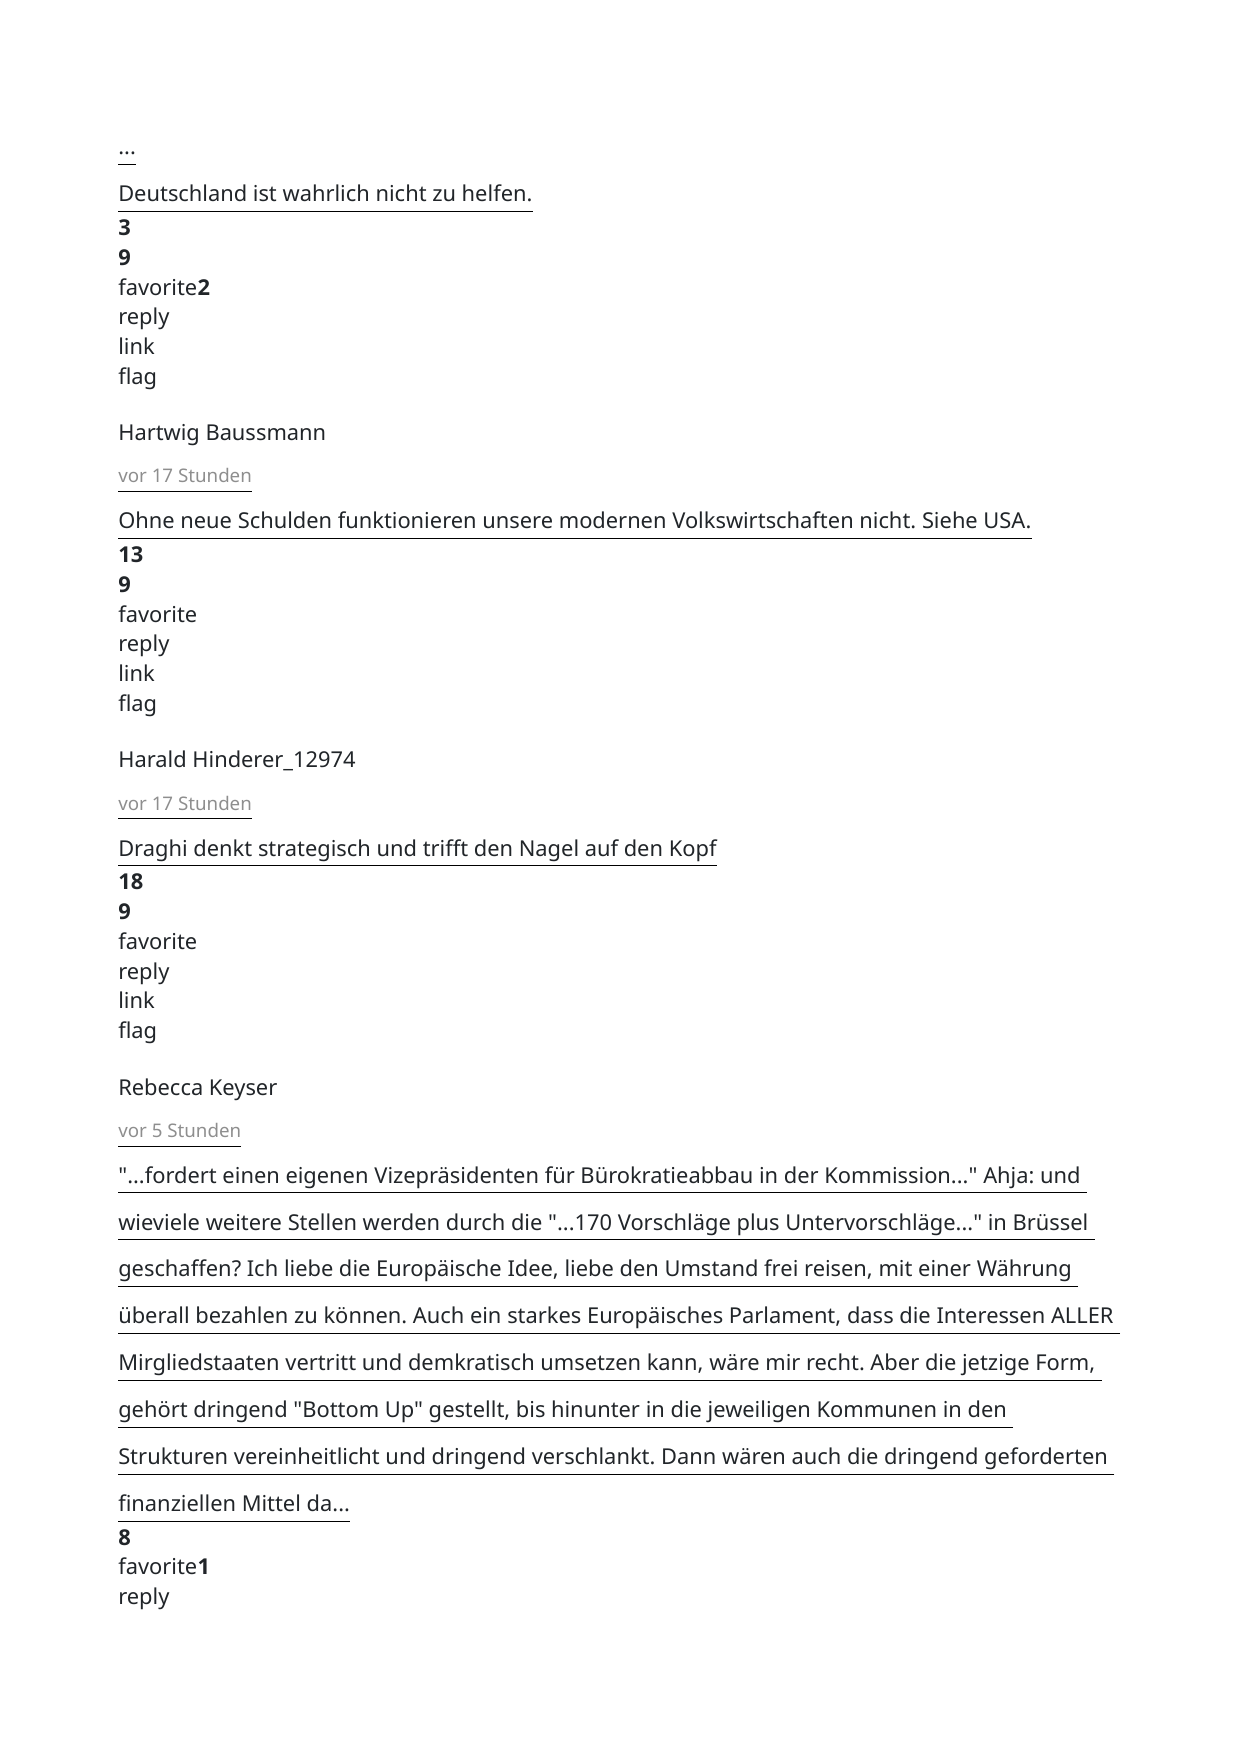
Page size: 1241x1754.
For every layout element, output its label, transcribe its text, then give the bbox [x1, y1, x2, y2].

text favorite [118, 926, 1122, 956]
text favorite1 [118, 1551, 1122, 1581]
text 13 [118, 539, 1122, 569]
text reply [118, 956, 1122, 985]
text vor 17 Stunden [118, 462, 1122, 492]
text 18 [118, 866, 1122, 896]
text link [118, 985, 1122, 1015]
text flag [118, 361, 1122, 391]
text 9 [118, 569, 1122, 599]
text Ohne neue Schulden funktionieren unsere modernen Volkswirtschaften nicht. Siehe USA. [118, 492, 1122, 539]
text reply [118, 301, 1122, 331]
text 8 [118, 1522, 1122, 1551]
text link [118, 331, 1122, 361]
text favorite [118, 599, 1122, 628]
text reply [118, 1581, 1122, 1611]
text 9 [118, 896, 1122, 926]
text favorite2 [118, 271, 1122, 301]
text Hartwig Baussmann [118, 406, 1114, 447]
text vor 5 Stunden [118, 1117, 1122, 1147]
text flag [118, 688, 1122, 718]
text Harald Hinderer_12974 [118, 733, 1114, 774]
text Rebecca Keyser [118, 1061, 1114, 1101]
text Draghi denkt strategisch und trifft den Nagel auf den Kopf [118, 819, 1122, 866]
text vor 17 Stunden [118, 790, 1122, 819]
text 9 [118, 242, 1122, 271]
text link [118, 658, 1122, 688]
text reply [118, 628, 1122, 658]
text 3 [118, 212, 1122, 242]
text ... Deutschland ist wahrlich nicht zu helfen. [118, 118, 1122, 212]
text "...fordert einen eigenen Vizepräsidenten für Bürokratieabbau in der Kommission..." Ahja: und wieviele weitere Stellen werden durch die "...170 Vorschläge plus Untervorschläge..." in Brüssel geschaffen? Ich liebe die Europäische Idee, liebe den Umstand frei reisen, mit einer Währung überall bezahlen zu können. Auch ein starkes Europäisches Parlament, dass die Interessen ALLER Mirgliedstaaten vertritt und demkratisch umsetzen kann, wäre mir recht. Aber die jetzige Form, gehört dringend "Bottom Up" gestellt, bis hinunter in die jeweiligen Kommunen in den Strukturen vereinheitlicht und dringend verschlankt. Dann wären auch die dringend geforderten finanziellen Mittel da... [118, 1147, 1122, 1522]
text flag [118, 1015, 1122, 1045]
